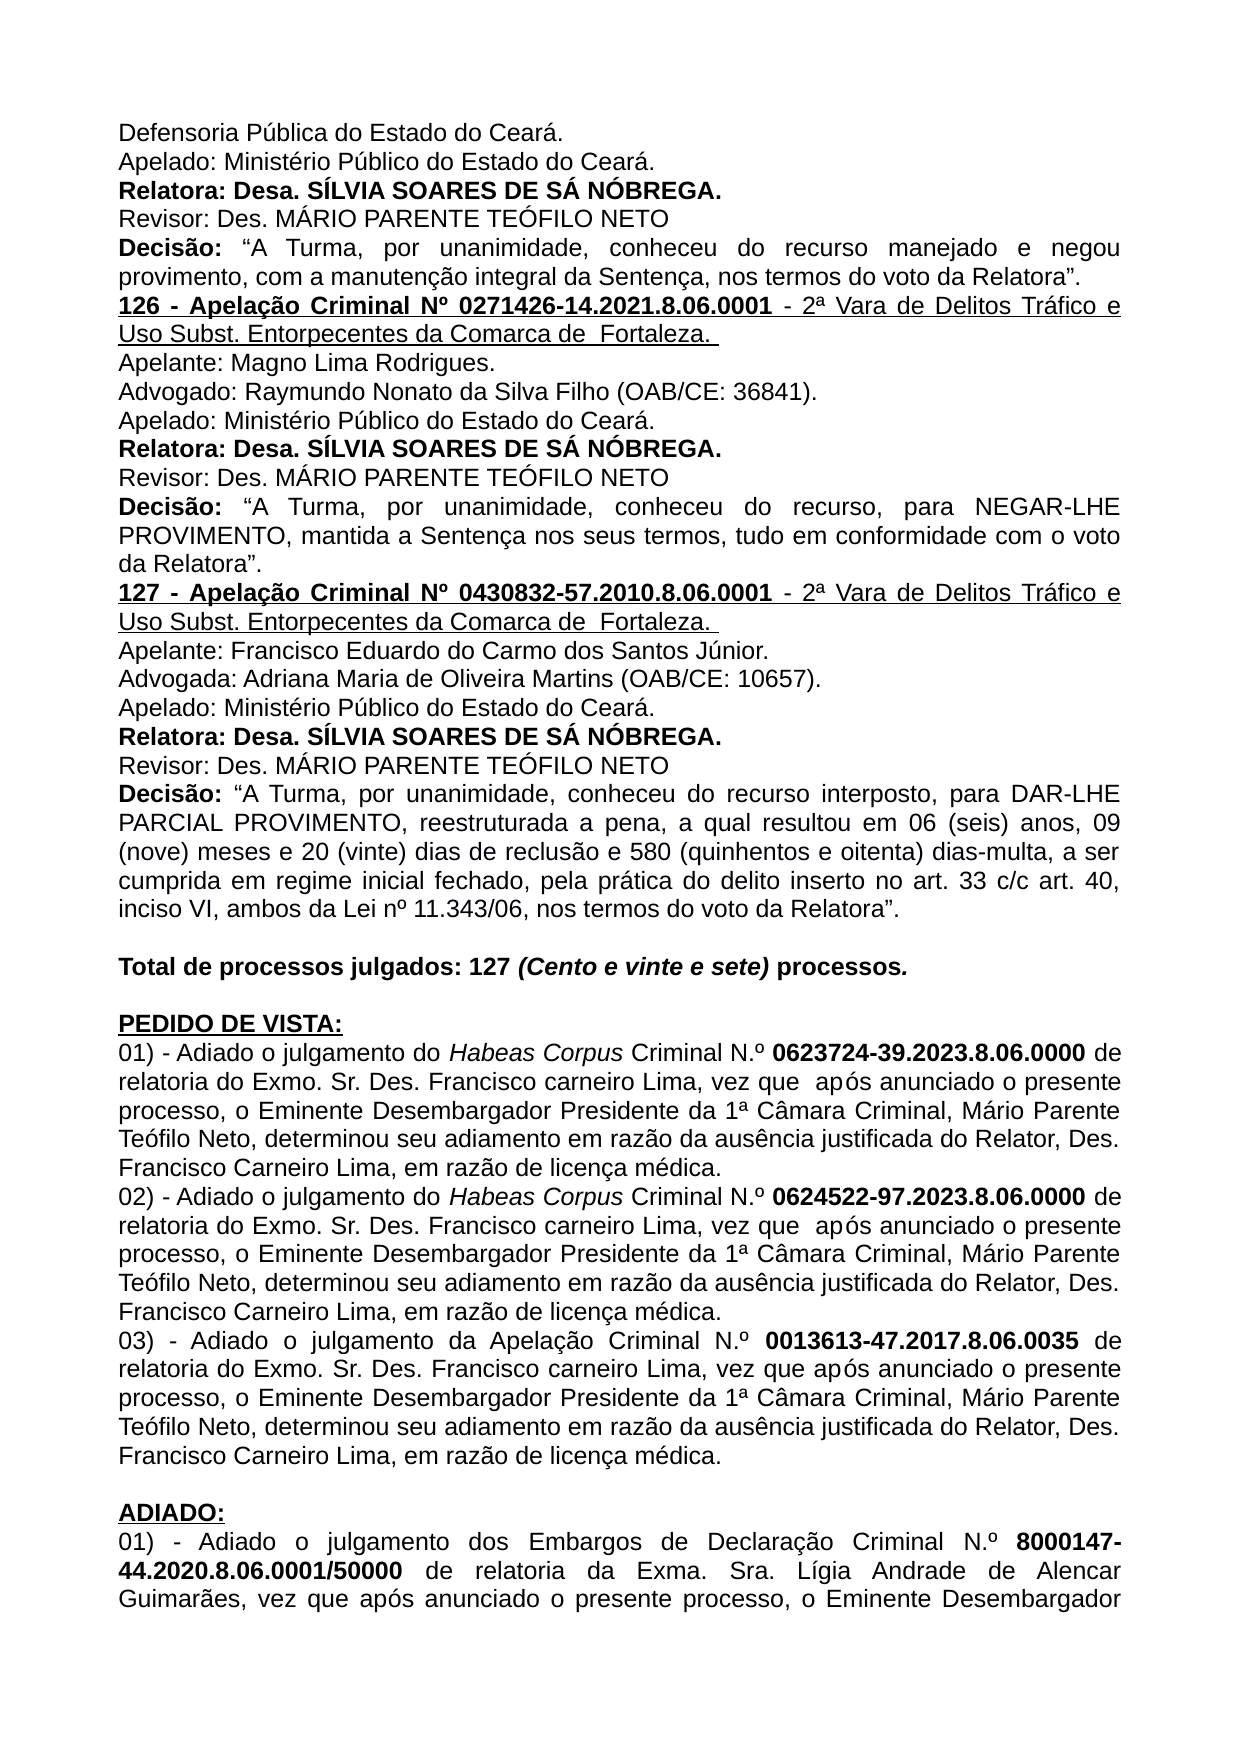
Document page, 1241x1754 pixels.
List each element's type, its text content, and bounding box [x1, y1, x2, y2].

text PEDIDO DE VISTA: [118, 1009, 1122, 1038]
text 01) - Adiado o julgamento do Habeas Corpus Criminal N.º 0623724-39.2023.8.06.0000 de relatoria do Exmo. Sr. Des. Francisco carneiro Lima, vez que após anunciado o presente processo, o Eminente Desembargador Presidente da 1ª Câmara Criminal, Mário Parente Teófilo Neto, determinou seu adiamento em razão da ausência justificada do Relator, Des. Francisco Carneiro Lima, em razão de licença médica. [118, 1038, 1122, 1182]
text Decisão: “A Turma, por unanimidade, conheceu do recurso manejado e negou provimento, com a manutenção integral da Sentença, nos termos do voto da Relatora”. [118, 233, 1122, 291]
text Apelado: Ministério Público do Estado do Ceará. [118, 693, 1122, 722]
text Advogado: Raymundo Nonato da Silva Filho (OAB/CE: 36841). [118, 377, 1122, 406]
text 127 - Apelação Criminal Nº 0430832-57.2010.8.06.0001 - 2ª Vara de Delitos Tráfico e Uso Subst. Entorpecentes da Comarca de Fortaleza. [118, 578, 1122, 636]
text Total de processos julgados: 127 (Cento e vinte e sete) processos. [118, 952, 1122, 981]
text Decisão: “A Turma, por unanimidade, conheceu do recurso interposto, para DAR-LHE PARCIAL PROVIMENTO, reestruturada a pena, a qual resultou em 06 (seis) anos, 09 (nove) meses e 20 (vinte) dias de reclusão e 580 (quinhentos e oitenta) dias-multa, a ser cumprida em regime inicial fechado, pela prática do delito inserto no art. 33 c/c art. 40, inciso VI, ambos da Lei nº 11.343/06, nos termos do voto da Relatora”. [118, 779, 1122, 923]
text Revisor: Des. MÁRIO PARENTE TEÓFILO NETO [118, 751, 1122, 779]
text Defensoria Pública do Estado do Ceará. [118, 118, 1122, 147]
text Apelante: Francisco Eduardo do Carmo dos Santos Júnior. [118, 636, 1122, 664]
text Relatora: Desa. SÍLVIA SOARES DE SÁ NÓBREGA. [118, 722, 1122, 751]
text Relatora: Desa. SÍLVIA SOARES DE SÁ NÓBREGA. [118, 176, 1122, 204]
text 03) - Adiado o julgamento da Apelação Criminal N.º 0013613-47.2017.8.06.0035 de relatoria do Exmo. Sr. Des. Francisco carneiro Lima, vez que após anunciado o presente processo, o Eminente Desembargador Presidente da 1ª Câmara Criminal, Mário Parente Teófilo Neto, determinou seu adiamento em razão da ausência justificada do Relator, Des. Francisco Carneiro Lima, em razão de licença médica. [118, 1326, 1122, 1469]
text 02) - Adiado o julgamento do Habeas Corpus Criminal N.º 0624522-97.2023.8.06.0000 de relatoria do Exmo. Sr. Des. Francisco carneiro Lima, vez que após anunciado o presente processo, o Eminente Desembargador Presidente da 1ª Câmara Criminal, Mário Parente Teófilo Neto, determinou seu adiamento em razão da ausência justificada do Relator, Des. Francisco Carneiro Lima, em razão de licença médica. [118, 1182, 1122, 1326]
text Relatora: Desa. SÍLVIA SOARES DE SÁ NÓBREGA. [118, 434, 1122, 463]
text Advogada: Adriana Maria de Oliveira Martins (OAB/CE: 10657). [118, 664, 1122, 693]
text Apelado: Ministério Público do Estado do Ceará. [118, 147, 1122, 176]
text 01) - Adiado o julgamento dos Embargos de Declaração Criminal N.º 8000147-44.2020.8.06.0001/50000 de relatoria da Exma. Sra. Lígia Andrade de Alencar Guimarães, vez que após anunciado o presente processo, o Eminente Desembargador [118, 1527, 1122, 1613]
text Revisor: Des. MÁRIO PARENTE TEÓFILO NETO [118, 204, 1122, 233]
text Revisor: Des. MÁRIO PARENTE TEÓFILO NETO [118, 463, 1122, 492]
text Apelante: Magno Lima Rodrigues. [118, 348, 1122, 377]
text Decisão: “A Turma, por unanimidade, conheceu do recurso, para NEGAR-LHE PROVIMENTO, mantida a Sentença nos seus termos, tudo em conformidade com o voto da Relatora”. [118, 492, 1122, 578]
text 126 - Apelação Criminal Nº 0271426-14.2021.8.06.0001 - 2ª Vara de Delitos Tráfico e Uso Subst. Entorpecentes da Comarca de Fortaleza. [118, 291, 1122, 348]
text ADIADO: [118, 1498, 1122, 1527]
text Apelado: Ministério Público do Estado do Ceará. [118, 406, 1122, 434]
